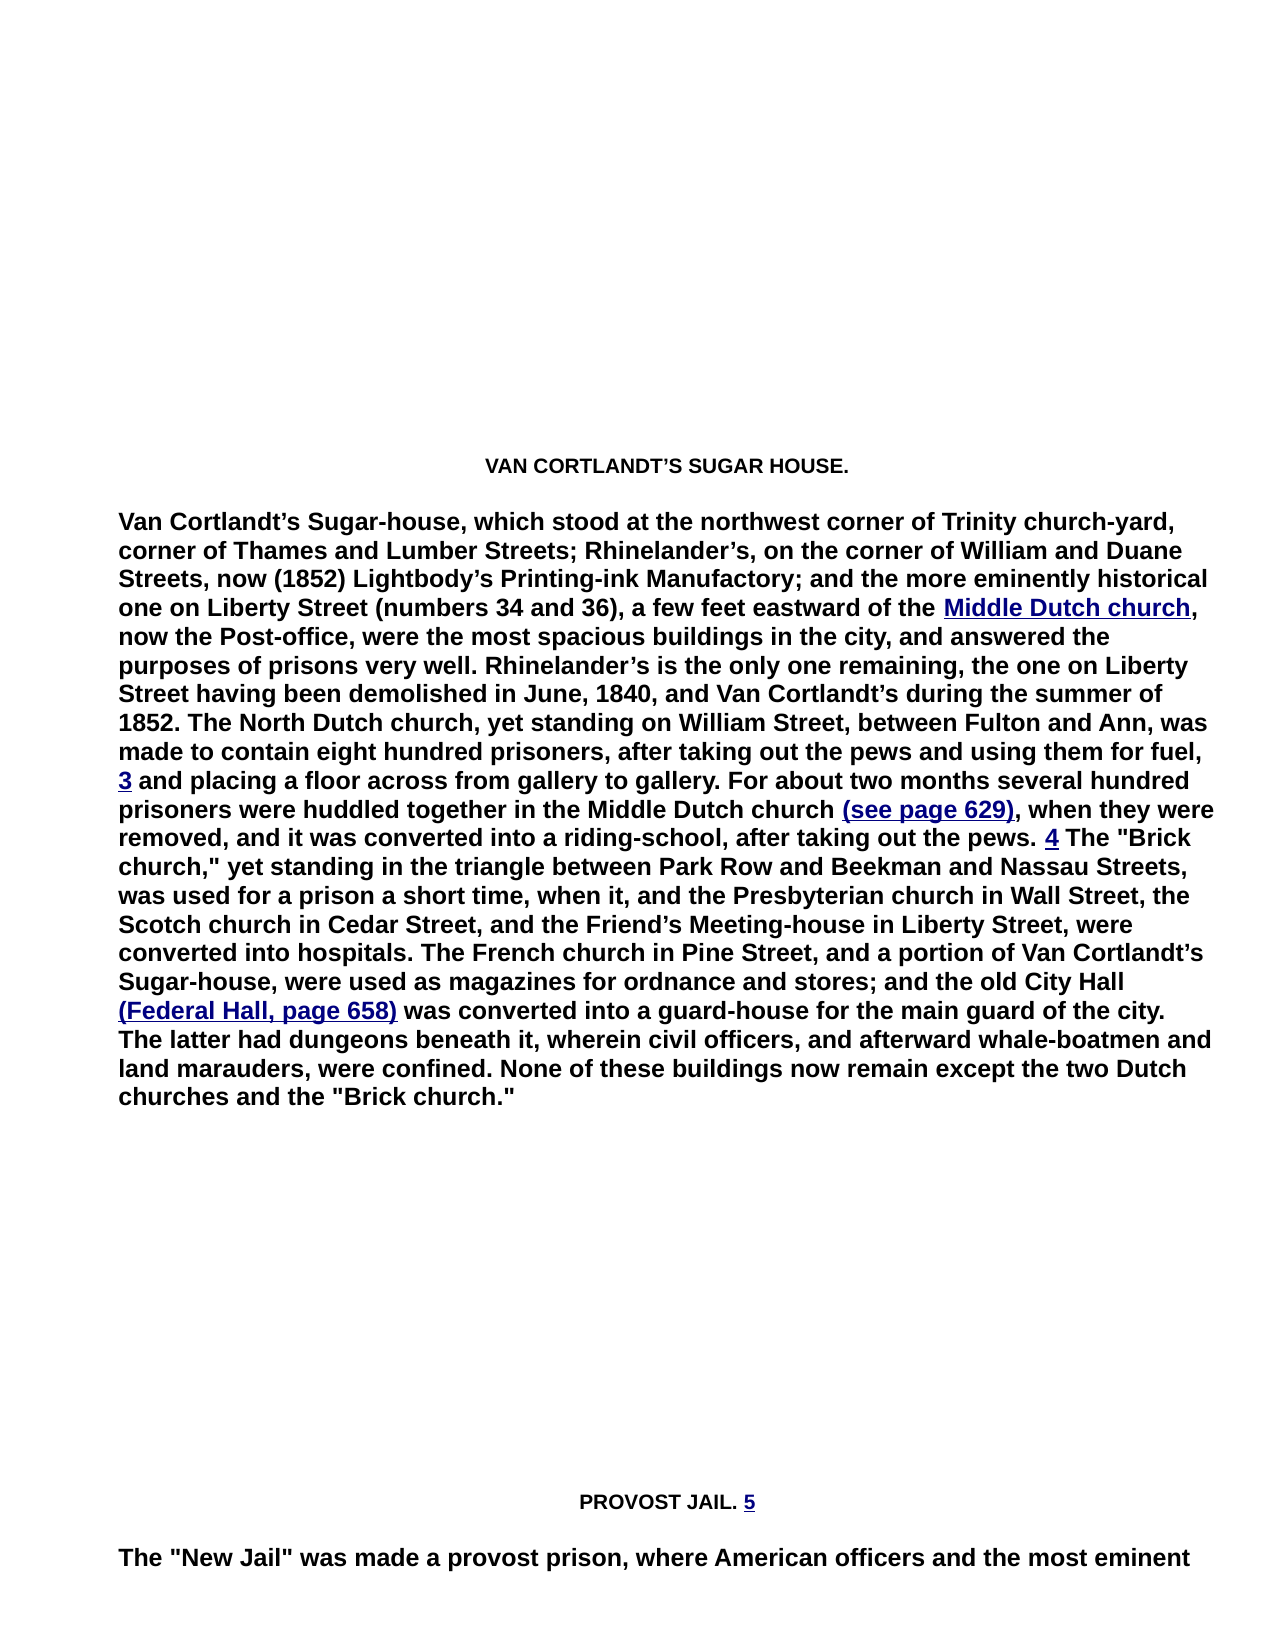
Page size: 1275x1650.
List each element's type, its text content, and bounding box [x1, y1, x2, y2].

text The "New Jail" was made a provost prison, where American officers and the most eminent [118, 1543, 1216, 1572]
text PROVOST JAIL. 5 [118, 1490, 1216, 1514]
text Van Cortlandt’s Sugar-house, which stood at the northwest corner of Trinity church-yard, corner of Thames and Lumber Streets; Rhinelander’s, on the corner of William and Duane Streets, now (1852) Lightbody’s Printing-ink Manufactory; and the more eminently historical one on Liberty Street (numbers 34 and 36), a few feet eastward of the Middle Dutch church, now the Post-office, were the most spacious buildings in the city, and answered the purposes of prisons very well. Rhinelander’s is the only one remaining, the one on Liberty Street having been demolished in June, 1840, and Van Cortlandt’s during the summer of 1852. The North Dutch church, yet standing on William Street, between Fulton and Ann, was made to contain eight hundred prisoners, after taking out the pews and using them for fuel, 3 and placing a floor across from gallery to gallery. For about two months several hundred prisoners were huddled together in the Middle Dutch church (see page 629), when they were removed, and it was converted into a riding-school, after taking out the pews. 4 The "Brick church," yet standing in the triangle between Park Row and Beekman and Nassau Streets, was used for a prison a short time, when it, and the Presbyterian church in Wall Street, the Scotch church in Cedar Street, and the Friend’s Meeting-house in Liberty Street, were converted into hospitals. The French church in Pine Street, and a portion of Van Cortlandt’s Sugar-house, were used as magazines for ordnance and stores; and the old City Hall (Federal Hall, page 658) was converted into a guard-house for the main guard of the city. The latter had dungeons beneath it, wherein civil officers, and afterward whale-boatmen and land marauders, were confined. None of these buildings now remain except the two Dutch churches and the "Brick church." [118, 507, 1216, 1111]
text VAN CORTLANDT’S SUGAR HOUSE. [118, 453, 1216, 477]
